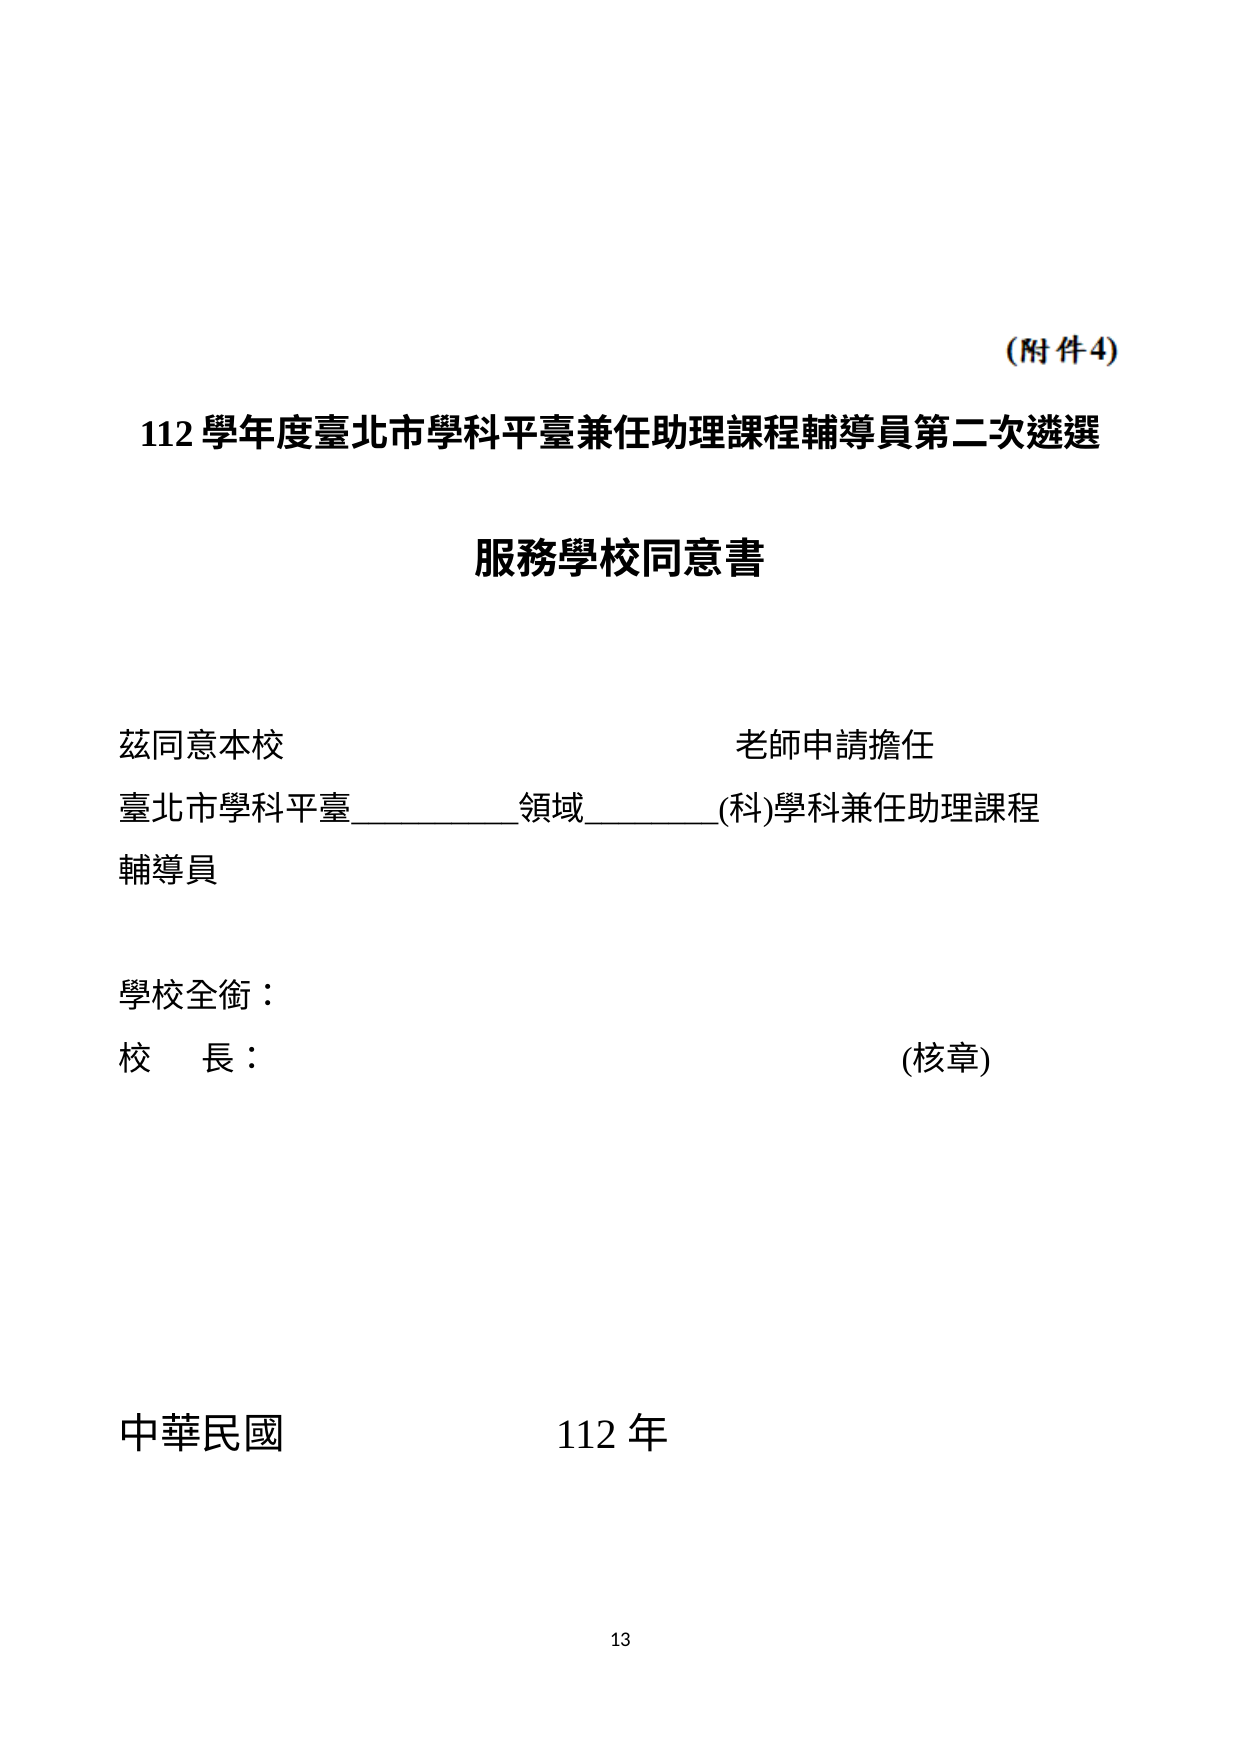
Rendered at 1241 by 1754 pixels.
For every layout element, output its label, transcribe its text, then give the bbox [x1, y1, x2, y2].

text 臺北市學科平臺__________領域________(科)學科兼任助理課程 [118, 764, 1122, 826]
text 茲同意本校 老師申請擔任 [118, 701, 1122, 764]
text 中華民國 112 年 [118, 1389, 1122, 1451]
text 輔導員 [118, 826, 1122, 889]
text 學校全銜： [118, 951, 1122, 1014]
text 112學年度臺北市學科平臺兼任助理課程輔導員第二次遴選 [118, 326, 1122, 451]
text 服務學校同意書 [118, 514, 1122, 576]
text 校 長： (核章) [118, 1014, 1122, 1076]
